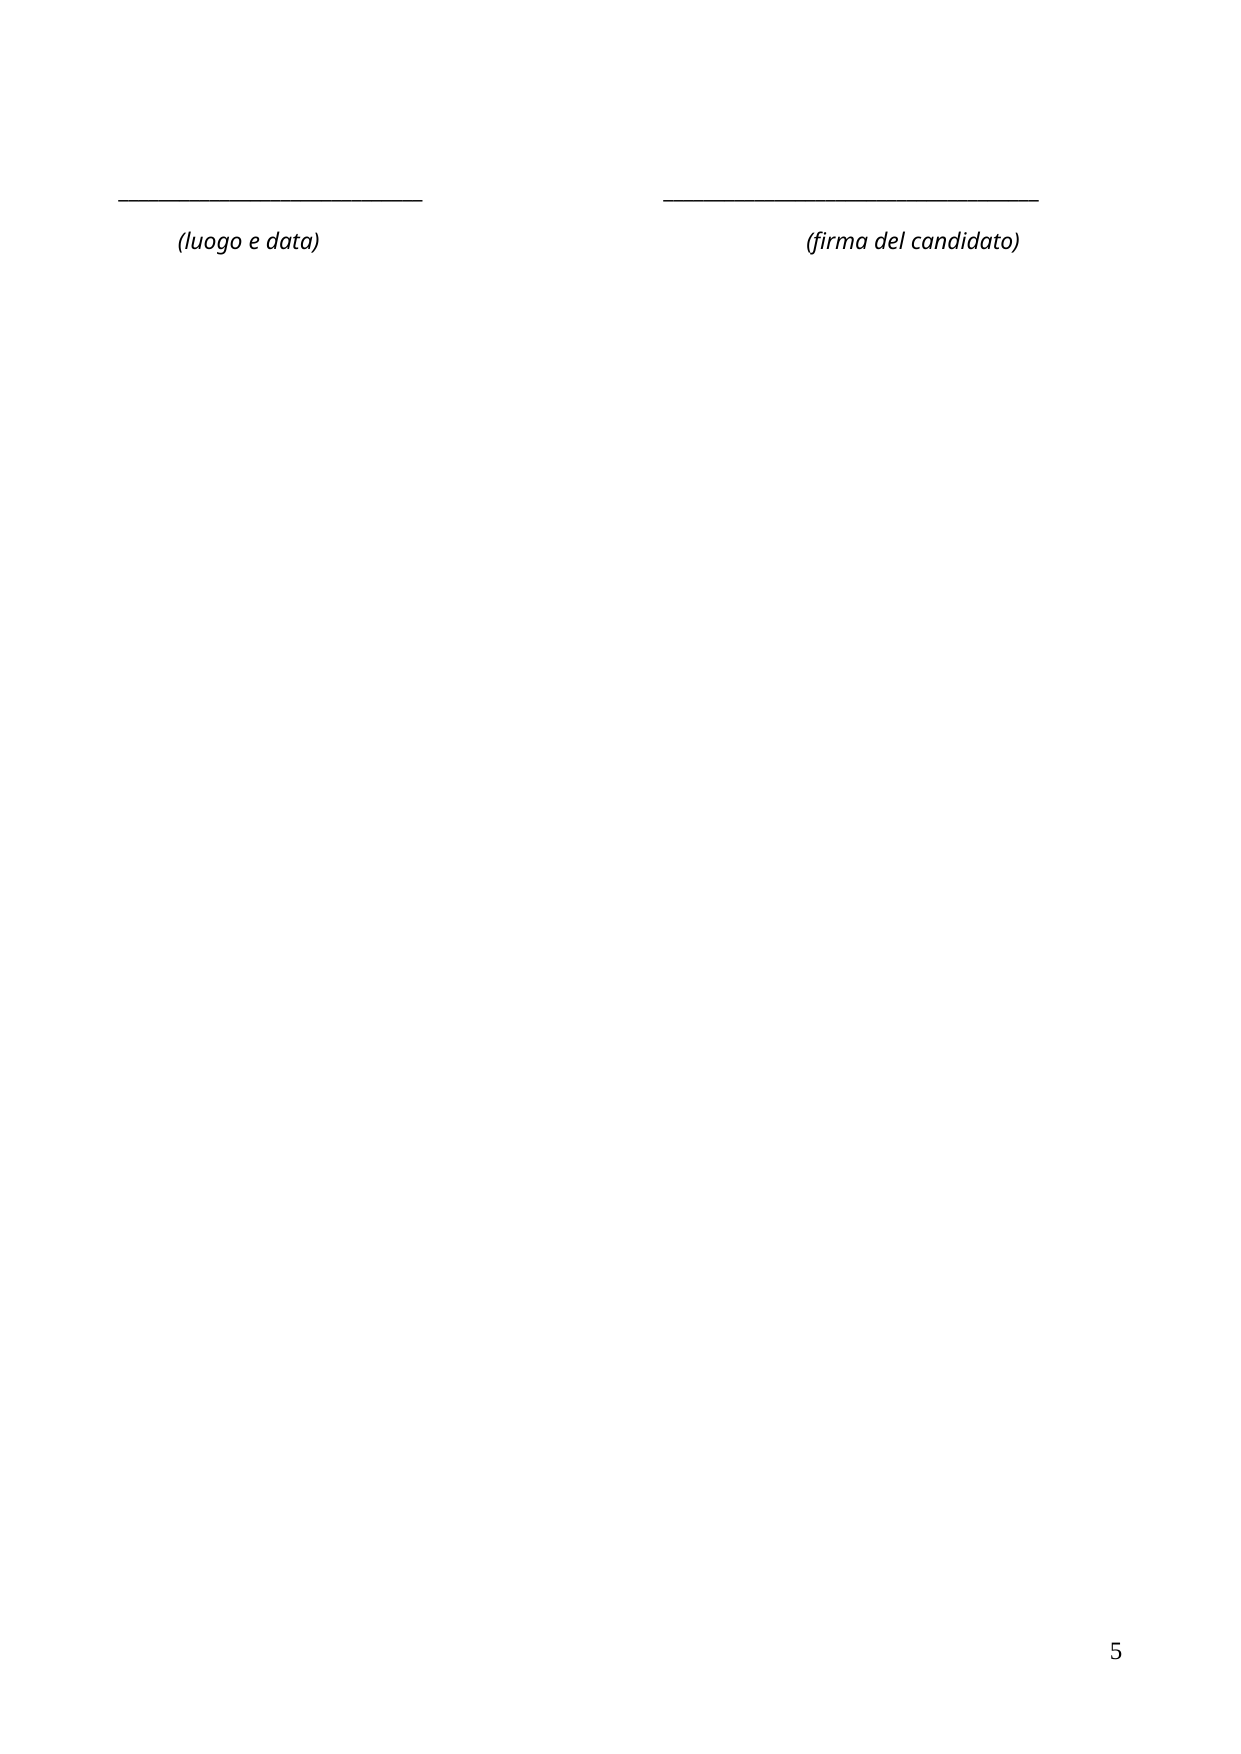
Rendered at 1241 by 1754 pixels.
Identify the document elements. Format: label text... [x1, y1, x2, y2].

text ______________________________ _____________________________________ [118, 172, 1122, 206]
text (luogo e data) (firma del candidato) [118, 223, 1122, 257]
